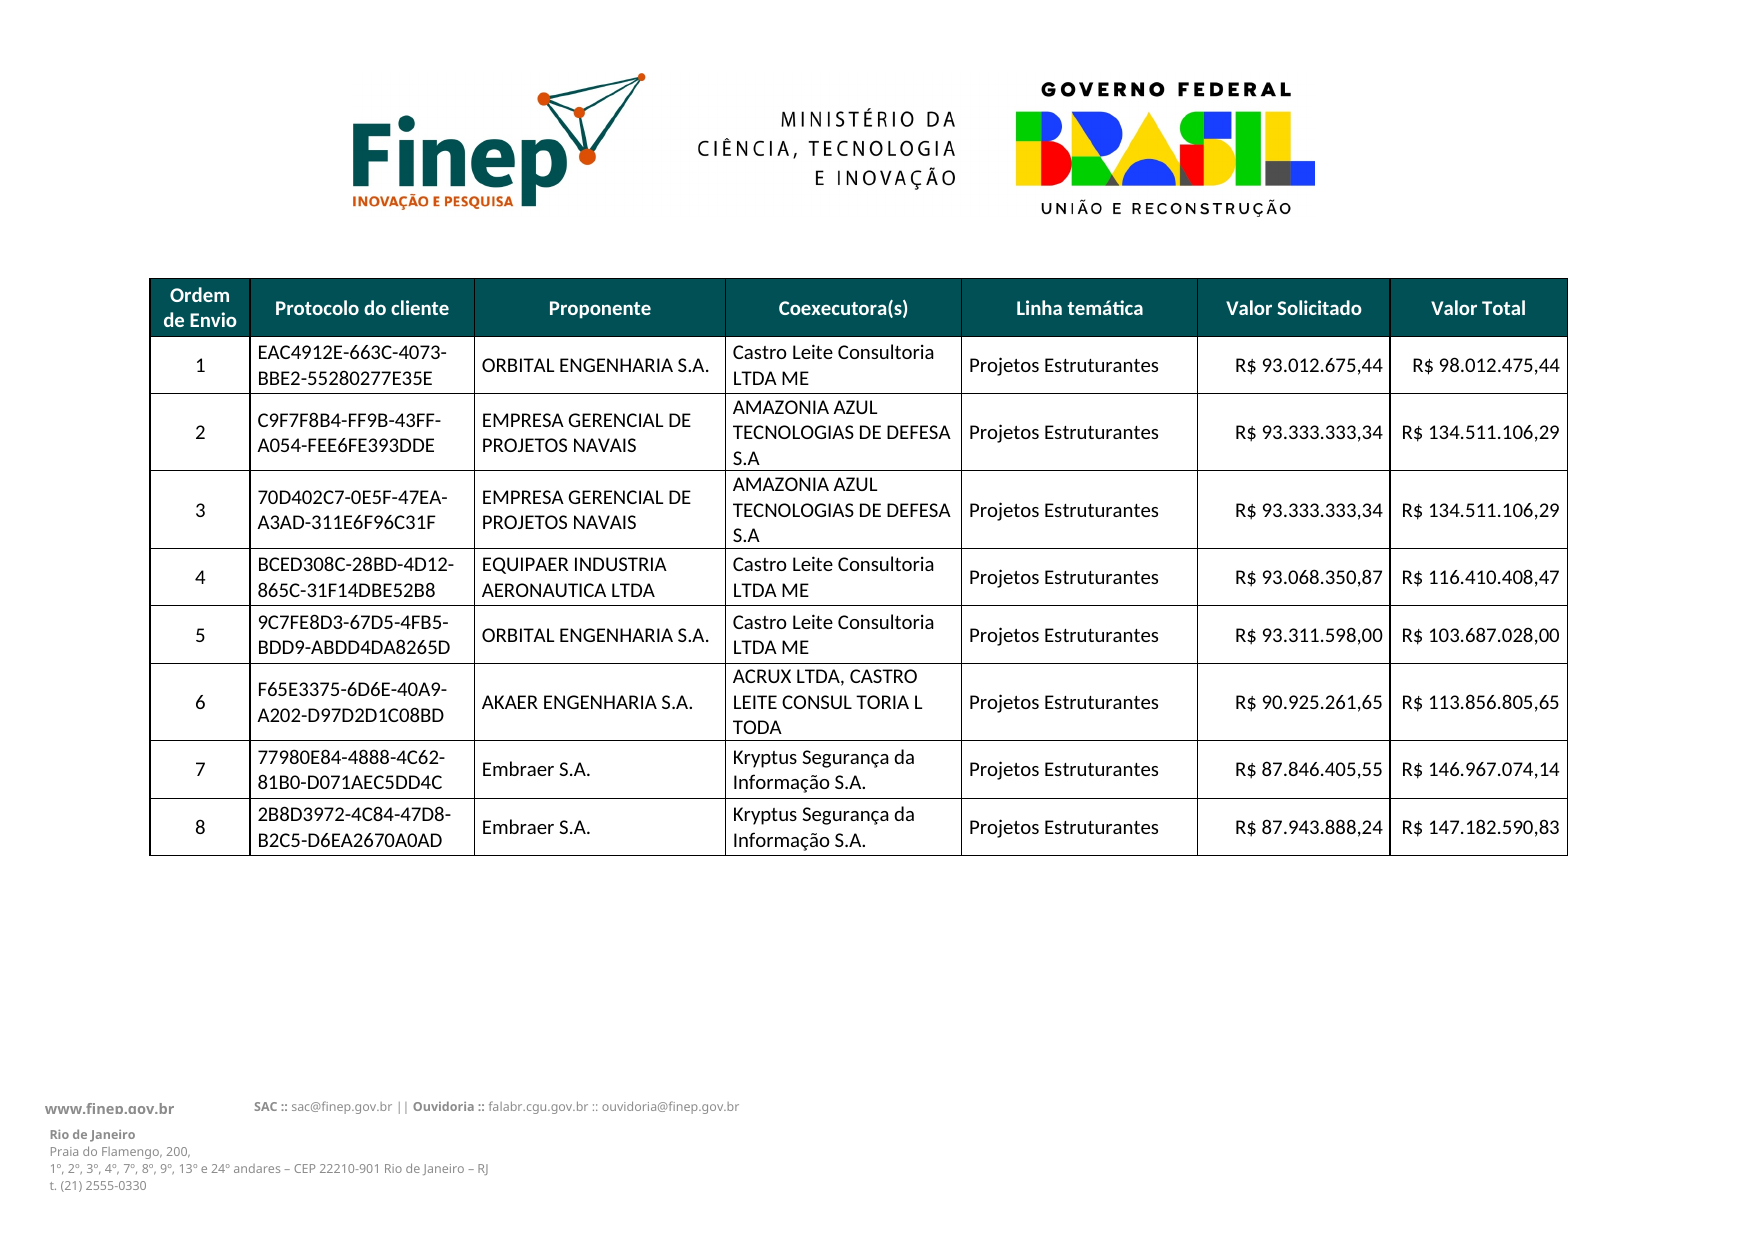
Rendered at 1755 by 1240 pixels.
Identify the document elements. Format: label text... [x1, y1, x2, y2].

table_cell R$ 134.511.106,29 [1391, 394, 1567, 470]
table_cell R$ 98.012.475,44 [1391, 337, 1567, 393]
table_cell Embraer S.A. [475, 799, 725, 855]
table_cell 77980E84-4888-4C62-81B0-D071AEC5DD4C [251, 741, 474, 797]
table_cell BCED308C-28BD-4D12-865C-31F14DBE52B8 [251, 549, 474, 605]
table_cell Castro Leite Consultoria LTDA ME [726, 549, 961, 605]
table_cell ACRUX LTDA, CASTRO LEITE CONSUL TORIA L TODA [726, 664, 961, 740]
table_cell 2B8D3972-4C84-47D8-B2C5-D6EA2670A0AD [251, 799, 474, 855]
table_cell 70D402C7-0E5F-47EA-A3AD-311E6F96C31F [251, 471, 474, 548]
table_cell 9C7FE8D3-67D5-4FB5-BDD9-ABDD4DA8265D [251, 606, 474, 663]
table_cell R$ 93.068.350,87 [1198, 549, 1389, 605]
table_cell R$ 93.012.675,44 [1198, 337, 1389, 393]
table_cell ORBITAL ENGENHARIA S.A. [475, 337, 725, 393]
table_cell R$ 93.333.333,34 [1198, 471, 1389, 548]
table_cell Projetos Estruturantes [962, 549, 1197, 605]
table_cell Projetos Estruturantes [962, 606, 1197, 663]
table_header Valor Total [1391, 279, 1567, 336]
table_cell R$ 93.311.598,00 [1198, 606, 1389, 663]
table_cell 4 [151, 549, 249, 605]
table_cell R$ 93.333.333,34 [1198, 394, 1389, 470]
table_cell EQUIPAER INDUSTRIA AERONAUTICA LTDA [475, 549, 725, 605]
table_cell R$ 90.925.261,65 [1198, 664, 1389, 740]
table_cell 8 [151, 799, 249, 855]
table_cell 2 [151, 394, 249, 470]
table_header Proponente [475, 279, 725, 336]
table_cell AMAZONIA AZUL TECNOLOGIAS DE DEFESA S.A [726, 394, 961, 470]
table_cell Projetos Estruturantes [962, 664, 1197, 740]
table_cell R$ 147.182.590,83 [1391, 799, 1567, 855]
table_cell Castro Leite Consultoria LTDA ME [726, 606, 961, 663]
table_cell Embraer S.A. [475, 741, 725, 797]
table_cell Projetos Estruturantes [962, 471, 1197, 548]
table_header Ordem de Envio [151, 279, 249, 336]
table_cell AKAER ENGENHARIA S.A. [475, 664, 725, 740]
table_cell Kryptus Segurança da Informação S.A. [726, 741, 961, 797]
table_cell EMPRESA GERENCIAL DE PROJETOS NAVAIS [475, 471, 725, 548]
table_cell R$ 146.967.074,14 [1391, 741, 1567, 797]
table_cell R$ 113.856.805,65 [1391, 664, 1567, 740]
table_header Coexecutora(s) [726, 279, 961, 336]
table_cell Projetos Estruturantes [962, 337, 1197, 393]
table_cell R$ 103.687.028,00 [1391, 606, 1567, 663]
table_cell Kryptus Segurança da Informação S.A. [726, 799, 961, 855]
table_cell Projetos Estruturantes [962, 741, 1197, 797]
table_cell AMAZONIA AZUL TECNOLOGIAS DE DEFESA S.A [726, 471, 961, 548]
table_cell 6 [151, 664, 249, 740]
table_cell EMPRESA GERENCIAL DE PROJETOS NAVAIS [475, 394, 725, 470]
table_cell R$ 116.410.408,47 [1391, 549, 1567, 605]
table_cell ORBITAL ENGENHARIA S.A. [475, 606, 725, 663]
table_header Protocolo do cliente [251, 279, 474, 336]
table_cell Projetos Estruturantes [962, 799, 1197, 855]
table_cell 3 [151, 471, 249, 548]
table_cell F65E3375-6D6E-40A9-A202-D97D2D1C08BD [251, 664, 474, 740]
table_cell R$ 87.846.405,55 [1198, 741, 1389, 797]
table_cell 5 [151, 606, 249, 663]
table_cell Castro Leite Consultoria LTDA ME [726, 337, 961, 393]
table_cell Projetos Estruturantes [962, 394, 1197, 470]
table_cell 1 [151, 337, 249, 393]
table_cell R$ 87.943.888,24 [1198, 799, 1389, 855]
table_cell EAC4912E-663C-4073-BBE2-55280277E35E [251, 337, 474, 393]
table_cell R$ 134.511.106,29 [1391, 471, 1567, 548]
table_cell C9F7F8B4-FF9B-43FF-A054-FEE6FE393DDE [251, 394, 474, 470]
table_cell 7 [151, 741, 249, 797]
table_header Linha temática [962, 279, 1197, 336]
table_header Valor Solicitado [1198, 279, 1389, 336]
